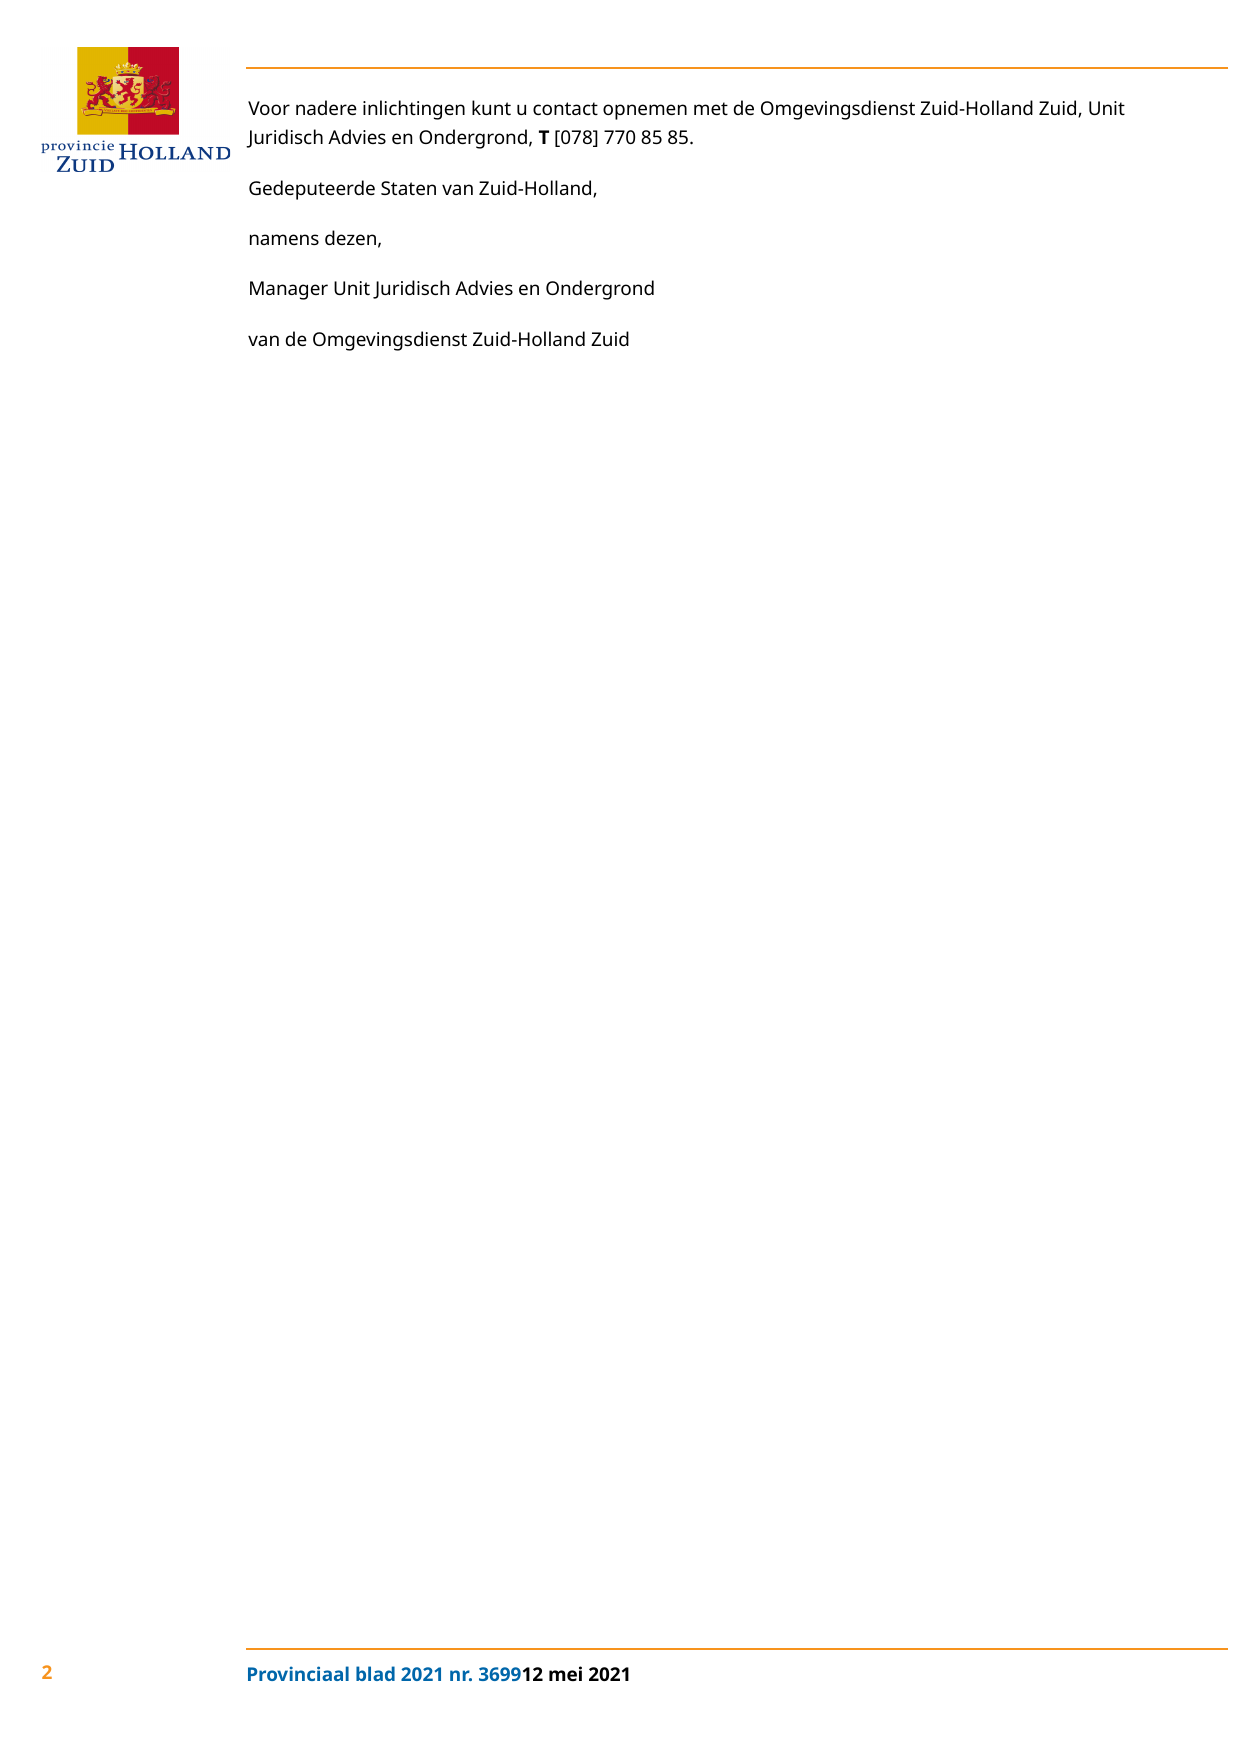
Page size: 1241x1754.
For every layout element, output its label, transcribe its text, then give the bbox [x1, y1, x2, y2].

text namens dezen, [248, 225, 1152, 251]
picture [41, 47, 231, 172]
text Manager Unit Juridisch Advies en Ondergrond [248, 276, 1152, 301]
text Gedeputeerde Staten van Zuid-Holland, [248, 175, 1152, 201]
text van de Omgevingsdienst Zuid-Holland Zuid [248, 326, 1152, 352]
text Voor nadere inlichtingen kunt u contact opnemen met de Omgevingsdienst Zuid-Holland Zuid, Unit Juridisch Advies en Ondergrond, T [078] 770 85 85. [248, 95, 1152, 150]
